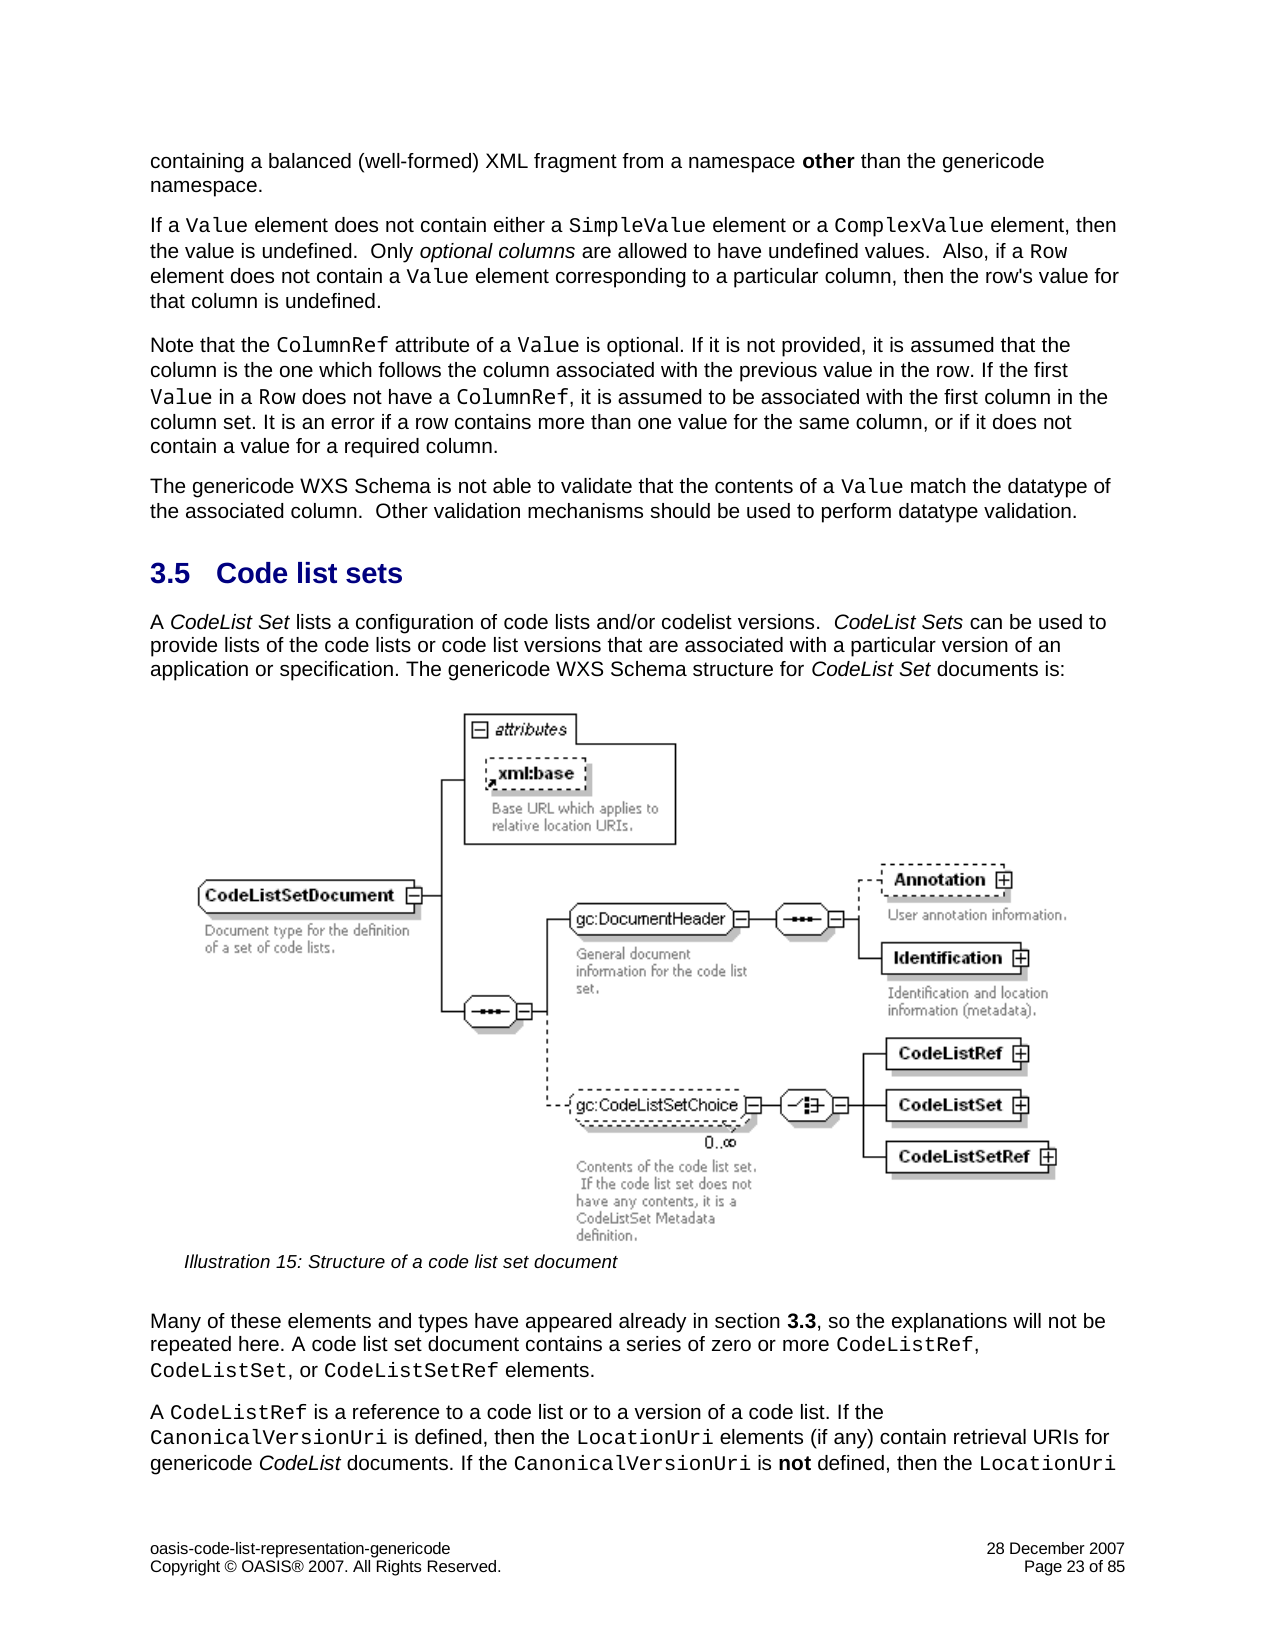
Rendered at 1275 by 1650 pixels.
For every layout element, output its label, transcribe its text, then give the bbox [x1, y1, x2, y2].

text A CodeList Set lists a configuration of code lists and/or codelist versions. CodeList Sets can be used to provide lists of the code lists or code list versions that are associated with a particular version of an application or specification. The genericode WXS Schema structure for CodeList Set documents is: [150, 610, 1125, 681]
picture [183, 706, 1083, 1252]
text If a Value element does not contain either a SimpleValue element or a ComplexValue element, then the value is undefined. Only optional columns are allowed to have undefined values. Also, if a Row element does not contain a Value element corresponding to a particular column, then the row's value for that column is undefined. [150, 214, 1125, 313]
text containing a balanced (well-formed) XML fragment from a namespace other than the genericode namespace. [150, 150, 1125, 197]
subtitle Code list sets [150, 557, 1125, 589]
text The genericode WXS Schema is not able to validate that the contents of a Value match the datatype of the associated column. Other validation mechanisms should be used to perform datatype validation. [150, 474, 1125, 523]
text Illustration 15: Structure of a code list set document [184, 1252, 1082, 1273]
text A CodeListRef is a reference to a code list or to a version of a code list. If the CanonicalVersionUri is defined, then the LocationUri elements (if any) contain retrieval URIs for genericode CodeList documents. If the CanonicalVersionUri is not defined, then the LocationUri [150, 1400, 1125, 1476]
text Many of these elements and types have appeared already in section 3.3, so the explanations will not be repeated here. A code list set document contains a series of zero or more CodeListRef, CodeListSet, or CodeListSetRef elements. [150, 697, 1125, 1383]
text Note that the ColumnRef attribute of a Value is optional. If it is not provided, it is assumed that the column is the one which follows the column associated with the previous value in the row. If the first Value in a Row does not have a ColumnRef, it is assumed to be associated with the first column in the column set. It is an error if a row contains more than one value for the same column, or if it does not contain a value for a required column. [150, 330, 1125, 458]
